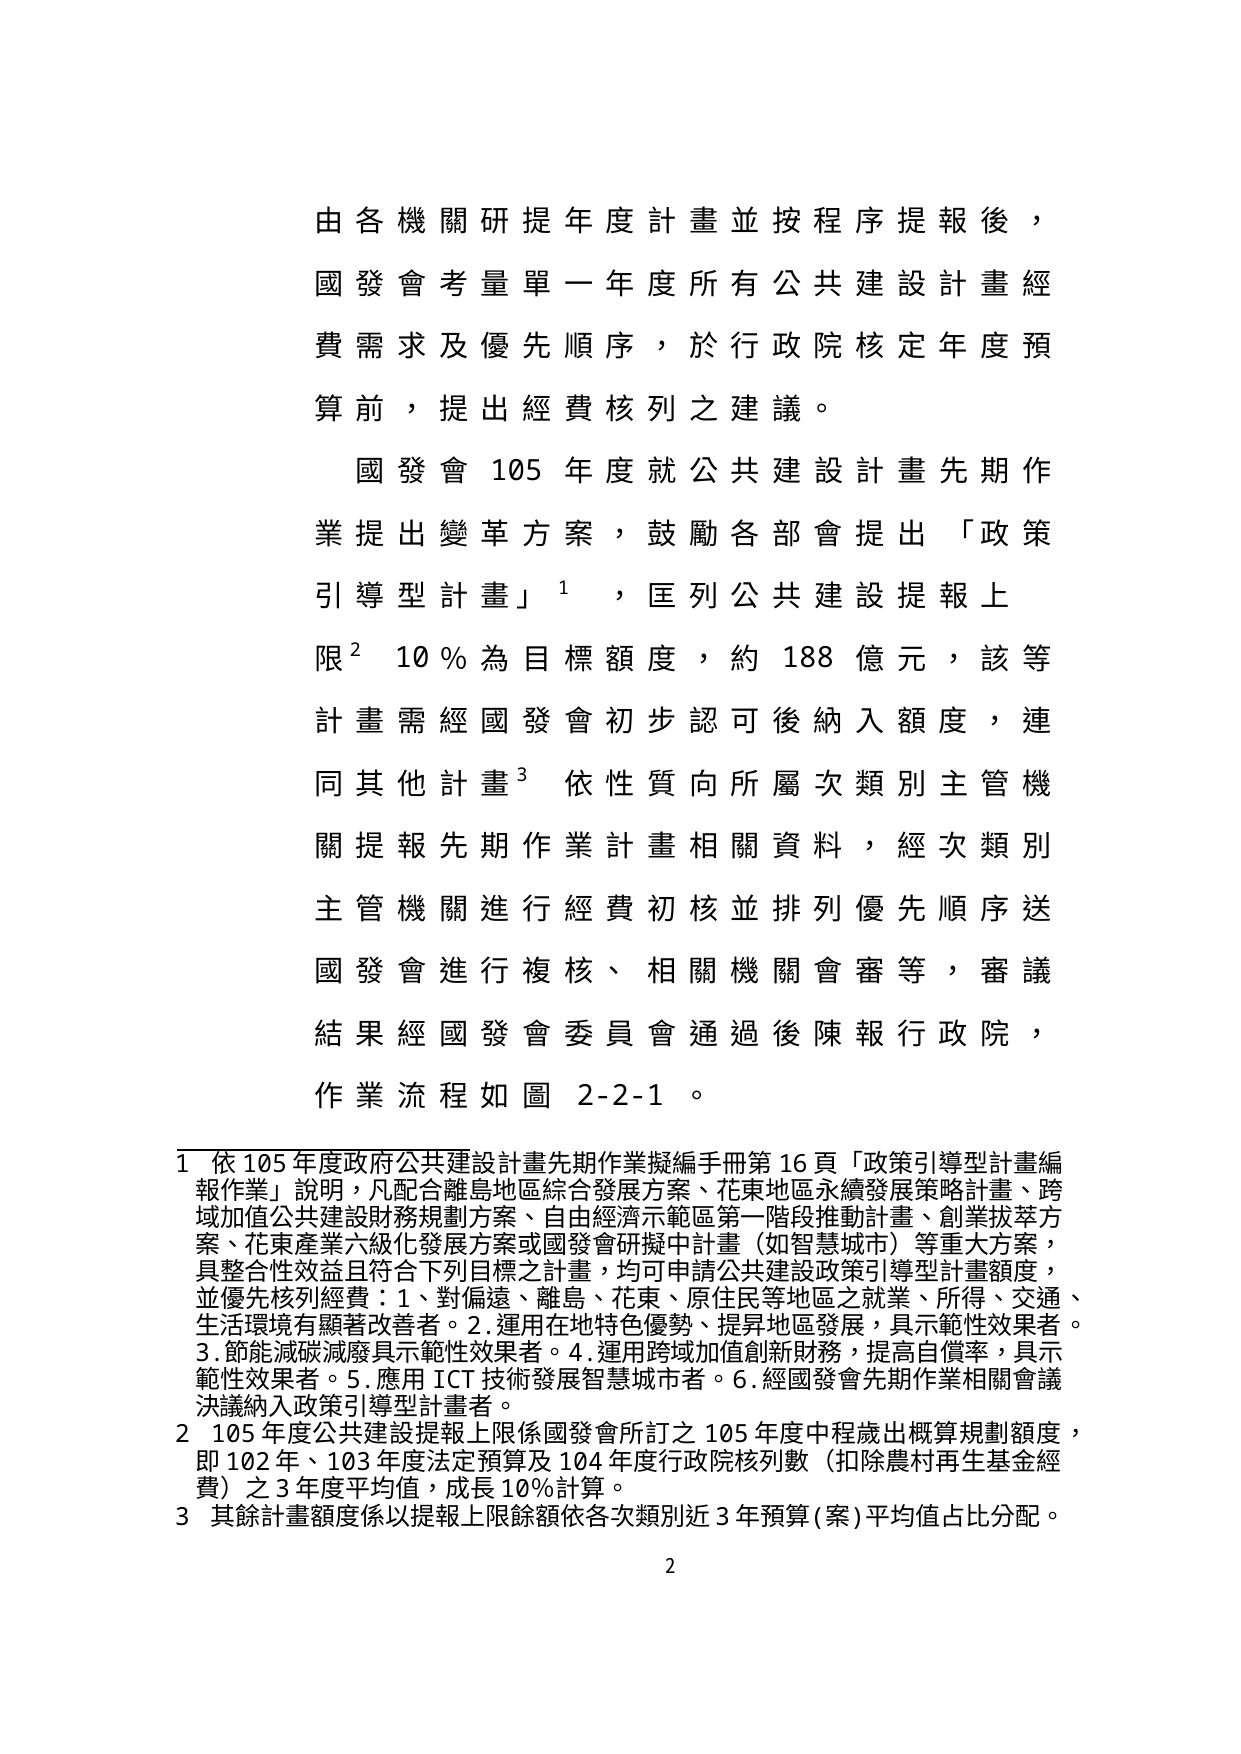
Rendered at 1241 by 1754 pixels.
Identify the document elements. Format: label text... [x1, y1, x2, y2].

text 國發會105年度就公共建設計畫先期作業提出變革方案，鼓勵各部會提出「政策引導型計畫」，匡列公共建設提報上限10％為目標額度，約188億元，該等計畫需經國發會初步認可後納入額度，連同其他計畫依性質向所屬次類別主管機關提報先期作業計畫相關資料，經次類別主管機關進行經費初核並排列優先順序送國發會進行複核、相關機關會審等，審議結果經國發會委員會通過後陳報行政院，作業流程如圖2-2-1。 [271, 427, 1058, 1115]
text 105年度公共建設提報上限係國發會所訂之105年度中程歲出概算規劃額度，即102年、103年度法定預算及104年度行政院核列數（扣除農村再生基金經費）之3年度平均值，成長10％計算。 [174, 1421, 1063, 1502]
text 由各機關研提年度計畫並按程序提報後，國發會考量單一年度所有公共建設計畫經費需求及優先順序，於行政院核定年度預算前，提出經費核列之建議。 [271, 177, 1058, 427]
text 依105年度政府公共建設計畫先期作業擬編手冊第16頁「政策引導型計畫編報作業」說明，凡配合離島地區綜合發展方案、花東地區永續發展策略計畫、跨域加值公共建設財務規劃方案、自由經濟示範區第一階段推動計畫、創業拔萃方案、花東產業六級化發展方案或國發會研擬中計畫（如智慧城市）等重大方案，具整合性效益且符合下列目標之計畫，均可申請公共建設政策引導型計畫額度，並優先核列經費：1、對偏遠、離島、花東、原住民等地區之就業、所得、交通、生活環境有顯著改善者。2.運用在地特色優勢、提昇地區發展，具示範性效果者。3.節能減碳減廢具示範性效果者。4.運用跨域加值創新財務，提高自償率，具示範性效果者。5.應用ICT技術發展智慧城市者。6.經國發會先期作業相關會議決議納入政策引導型計畫者。 [174, 1150, 1063, 1421]
text 其餘計畫額度係以提報上限餘額依各次類別近3年預算(案)平均值占比分配。 [174, 1502, 1063, 1532]
